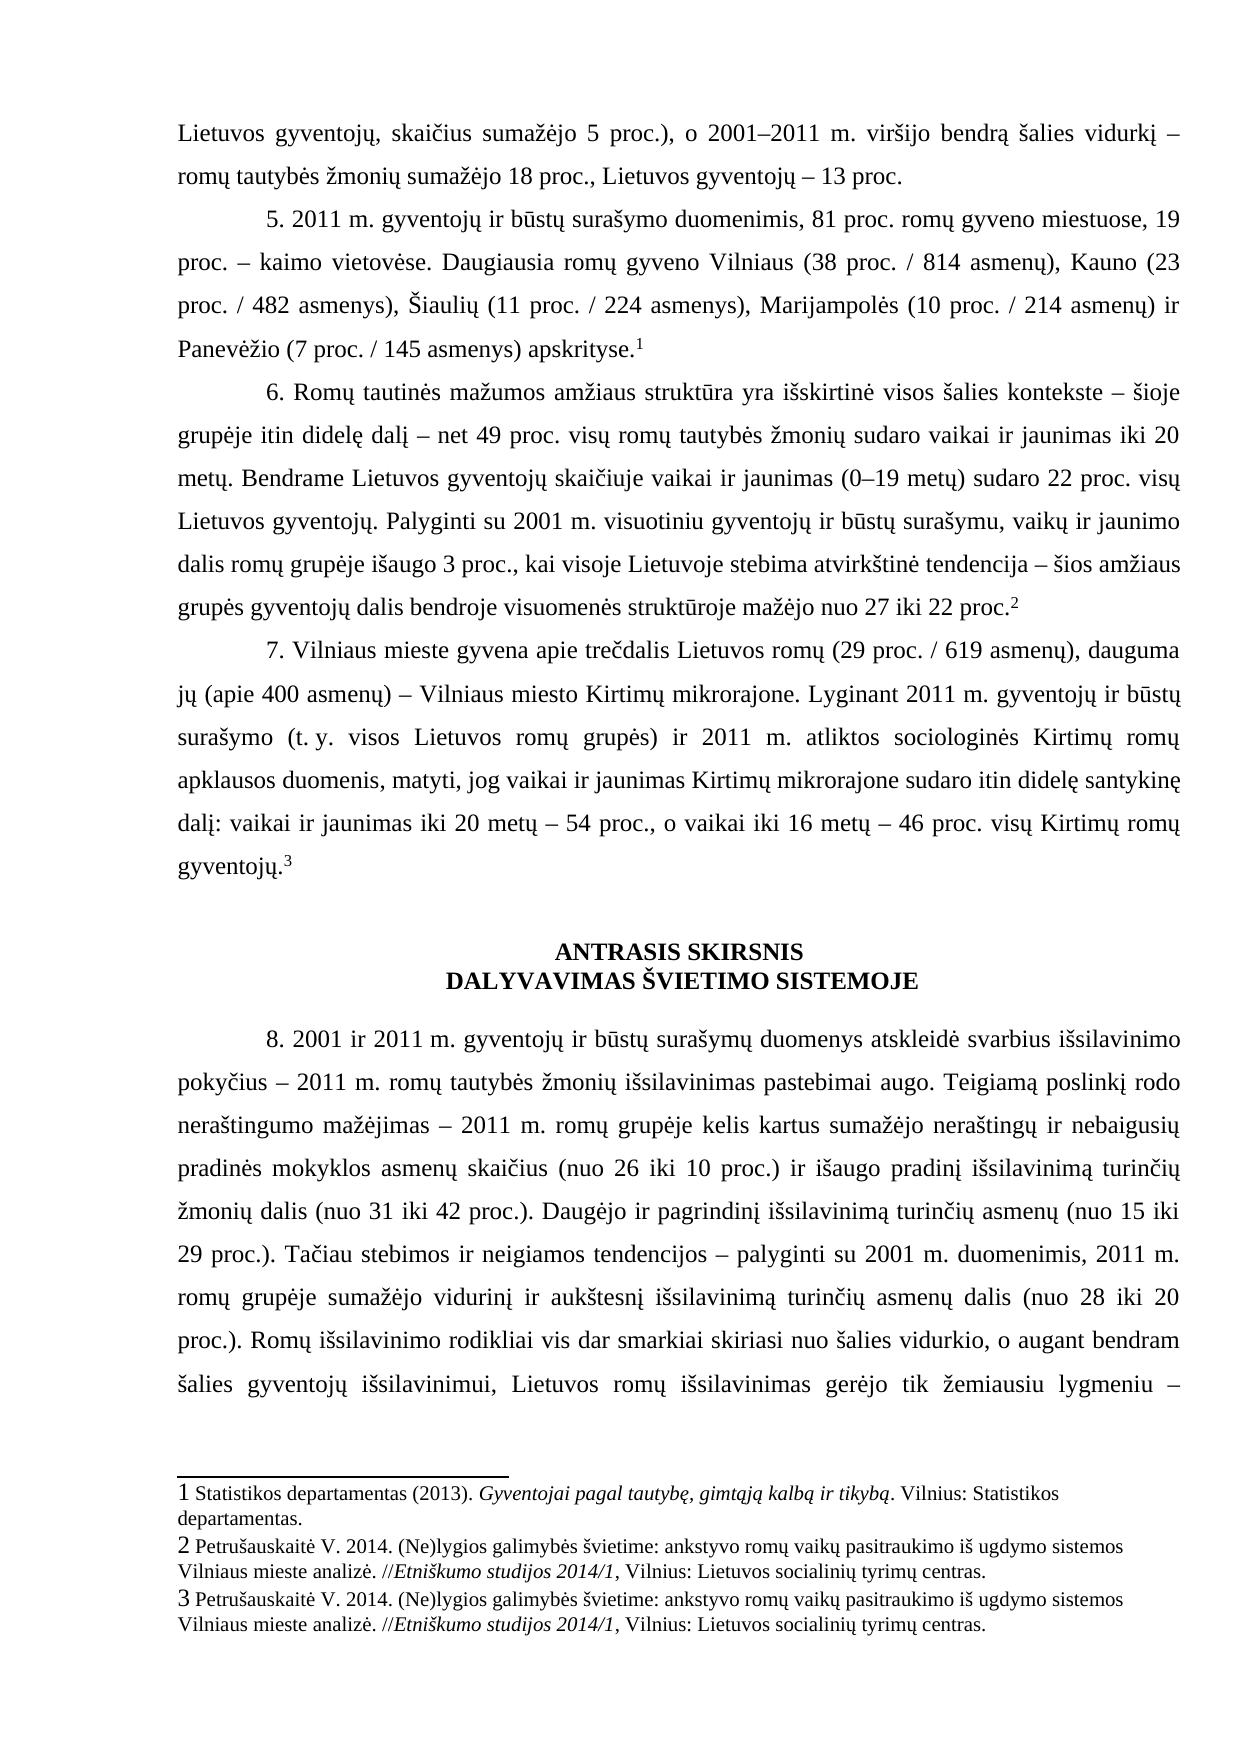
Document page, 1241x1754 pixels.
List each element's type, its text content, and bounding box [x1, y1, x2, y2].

text 7. Vilniaus mieste gyvena apie trečdalis Lietuvos romų (29 proc. / 619 asmenų), dauguma jų (apie 400 asmenų) – Vilniaus miesto Kirtimų mikrorajone. Lyginant 2011 m. gyventojų ir būstų surašymo (t. y. visos Lietuvos romų grupės) ir 2011 m. atliktos sociologinės Kirtimų romų apklausos duomenis, matyti, jog vaikai ir jaunimas Kirtimų mikrorajone sudaro itin didelę santykinę dalį: vaikai ir jaunimas iki 20 metų – 54 proc., o vaikai iki 16 metų – 46 proc. visų Kirtimų romų gyventojų. [177, 636, 1181, 880]
text Petrušauskaitė V. 2014. (Ne)lygios galimybės švietime: ankstyvo romų vaikų pasitraukimo iš ugdymo sistemos Vilniaus mieste analizė. //Etniškumo studijos 2014/1, Vilnius: Lietuvos socialinių tyrimų centras. [177, 1530, 1181, 1583]
text 8. 2001 ir 2011 m. gyventojų ir būstų surašymų duomenys atskleidė svarbius išsilavinimo pokyčius – 2011 m. romų tautybės žmonių išsilavinimas pastebimai augo. Teigiamą poslinkį rodo neraštingumo mažėjimas – 2011 m. romų grupėje kelis kartus sumažėjo neraštingų ir nebaigusių pradinės mokyklos asmenų skaičius (nuo 26 iki 10 proc.) ir išaugo pradinį išsilavinimą turinčių žmonių dalis (nuo 31 iki 42 proc.). Daugėjo ir pagrindinį išsilavinimą turinčių asmenų (nuo 15 iki 29 proc.). Tačiau stebimos ir neigiamos tendencijos – palyginti su 2001 m. duomenimis, 2011 m. romų grupėje sumažėjo vidurinį ir aukštesnį išsilavinimą turinčių asmenų dalis (nuo 28 iki 20 proc.). Romų išsilavinimo rodikliai vis dar smarkiai skiriasi nuo šalies vidurkio, o augant bendram šalies gyventojų išsilavinimui, Lietuvos romų išsilavinimas gerėjo tik žemiausiu lygmeniu – [177, 1024, 1181, 1397]
text 5. 2011 m. gyventojų ir būstų surašymo duomenimis, 81 proc. romų gyveno miestuose, 19 proc. – kaimo vietovėse. Daugiausia romų gyveno Vilniaus (38 proc. / 814 asmenų), Kauno (23 proc. / 482 asmenys), Šiaulių (11 proc. / 224 asmenys), Marijampolės (10 proc. / 214 asmenų) ir Panevėžio (7 proc. / 145 asmenys) apskrityse. [177, 204, 1181, 362]
text ANTRASIS SKIRSNIS [177, 937, 1181, 966]
text Lietuvos gyventojų, skaičius sumažėjo 5 proc.), o 2001–2011 m. viršijo bendrą šalies vidurkį – romų tautybės žmonių sumažėjo 18 proc., Lietuvos gyventojų – 13 proc. [177, 118, 1181, 190]
text 6. Romų tautinės mažumos amžiaus struktūra yra išskirtinė visos šalies kontekste – šioje grupėje itin didelę dalį – net 49 proc. visų romų tautybės žmonių sudaro vaikai ir jaunimas iki 20 metų. Bendrame Lietuvos gyventojų skaičiuje vaikai ir jaunimas (0–19 metų) sudaro 22 proc. visų Lietuvos gyventojų. Palyginti su 2001 m. visuotiniu gyventojų ir būstų surašymu, vaikų ir jaunimo dalis romų grupėje išaugo 3 proc., kai visoje Lietuvoje stebima atvirkštinė tendencija – šios amžiaus grupės gyventojų dalis bendroje visuomenės struktūroje mažėjo nuo 27 iki 22 proc. [177, 377, 1181, 621]
text Statistikos departamentas (2013). Gyventojai pagal tautybę, gimtąją kalbą ir tikybą. Vilnius: Statistikos departamentas. [177, 1477, 1181, 1530]
text DALYVAVIMAS ŠVIETIMO SISTEMOJE [177, 966, 1181, 995]
text Petrušauskaitė V. 2014. (Ne)lygios galimybės švietime: ankstyvo romų vaikų pasitraukimo iš ugdymo sistemos Vilniaus mieste analizė. //Etniškumo studijos 2014/1, Vilnius: Lietuvos socialinių tyrimų centras. [177, 1583, 1181, 1636]
